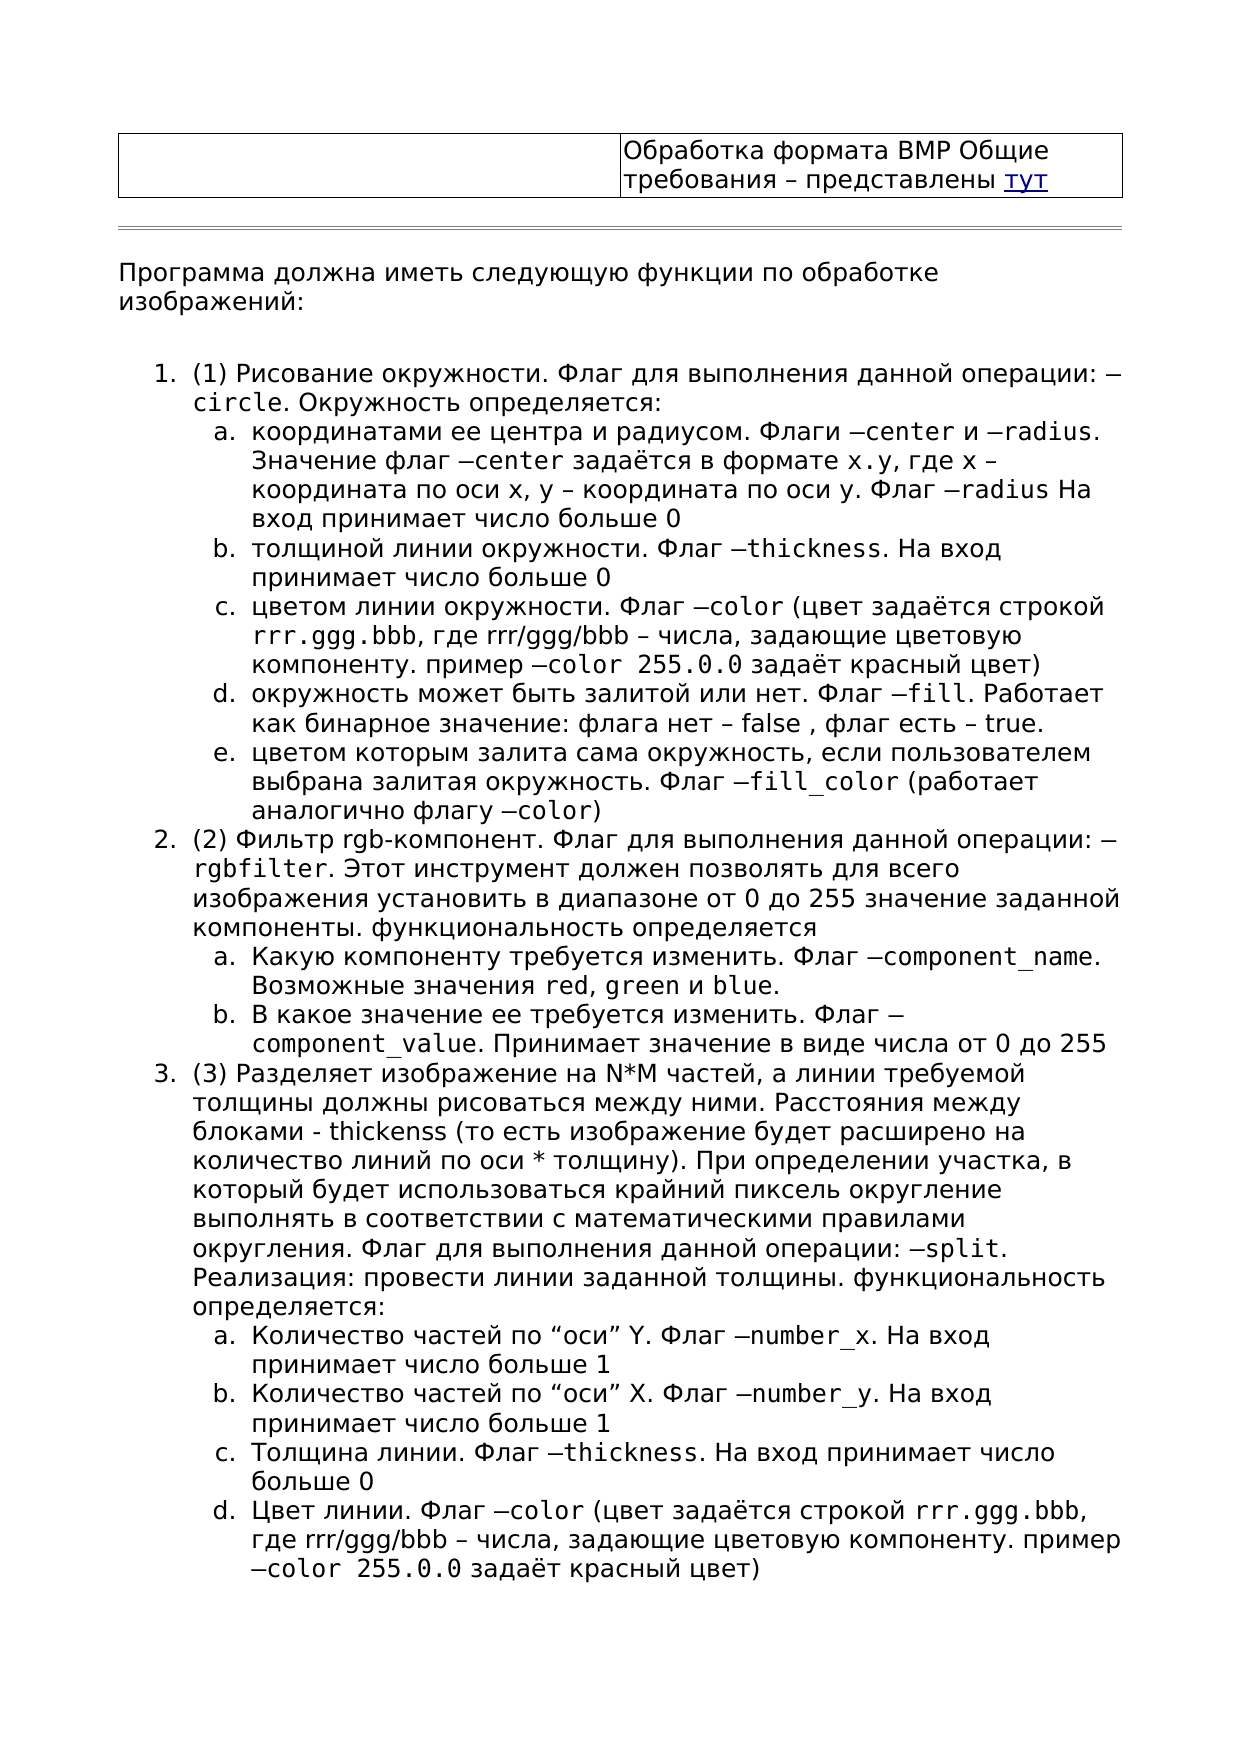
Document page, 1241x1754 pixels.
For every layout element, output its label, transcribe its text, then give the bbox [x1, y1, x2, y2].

table_header Обработка формата BMP Общие требования – представлены тут [621, 134, 1122, 197]
list цветом линии окружности. Флаг –color (цвет задаётся строкой rrr.ggg.bbb, где rrr/ggg/bbb – числа, задающие цветовую компоненту. пример –color 255.0.0 задаёт красный цвет) [236, 592, 1122, 679]
list цветом которым залита сама окружность, если пользователем выбрана залитая окружность. Флаг –fill_color (работает аналогично флагу –color) [236, 738, 1122, 825]
list Цвет линии. Флаг –color (цвет задаётся строкой rrr.ggg.bbb, где rrr/ggg/bbb – числа, задающие цветовую компоненту. пример –color 255.0.0 задаёт красный цвет) [236, 1496, 1122, 1584]
list Толщина линии. Флаг –thickness. На вход принимает число больше 0 [236, 1438, 1122, 1496]
list (1) Рисование окружности. Флаг для выполнения данной операции: –circle. Окружность определяется: [177, 359, 1122, 417]
text Программа должна иметь следующую функции по обработке изображений: [118, 258, 1122, 317]
list (3) Разделяет изображение на N*M частей, а линии требуемой толщины должны рисоваться между ними. Расстояния между блоками - thickenss (то есть изображение будет расширено на количество линий по оси * толщину). При определении участка, в который будет использоваться крайний пиксель округление выполнять в соответствии с математическими правилами округления. Флаг для выполнения данной операции: –split. Реализация: провести линии заданной толщины. функциональность определяется: [177, 1059, 1122, 1321]
list Количество частей по “оси” X. Флаг –number_y. На вход принимает число больше 1 [236, 1379, 1122, 1438]
list В какое значение ее требуется изменить. Флаг –component_value. Принимает значение в виде числа от 0 до 255 [236, 1000, 1122, 1059]
list окружность может быть залитой или нет. Флаг –fill. Работает как бинарное значение: флага нет – false , флаг есть – true. [236, 679, 1122, 738]
table_header [119, 134, 620, 197]
list (2) Фильтр rgb-компонент. Флаг для выполнения данной операции: –rgbfilter. Этот инструмент должен позволять для всего изображения установить в диапазоне от 0 до 255 значение заданной компоненты. функциональность определяется [177, 825, 1122, 942]
list Количество частей по “оси” Y. Флаг –number_x. На вход принимает число больше 1 [236, 1321, 1122, 1379]
list Какую компоненту требуется изменить. Флаг –component_name. Возможные значения red, green и blue. [236, 942, 1122, 1000]
list координатами ее центра и радиусом. Флаги –center и –radius. Значение флаг –center задаётся в формате x.y, где x – координата по оси x, y – координата по оси y. Флаг –radius На вход принимает число больше 0 [236, 417, 1122, 534]
list толщиной линии окружности. Флаг –thickness. На вход принимает число больше 0 [236, 534, 1122, 592]
